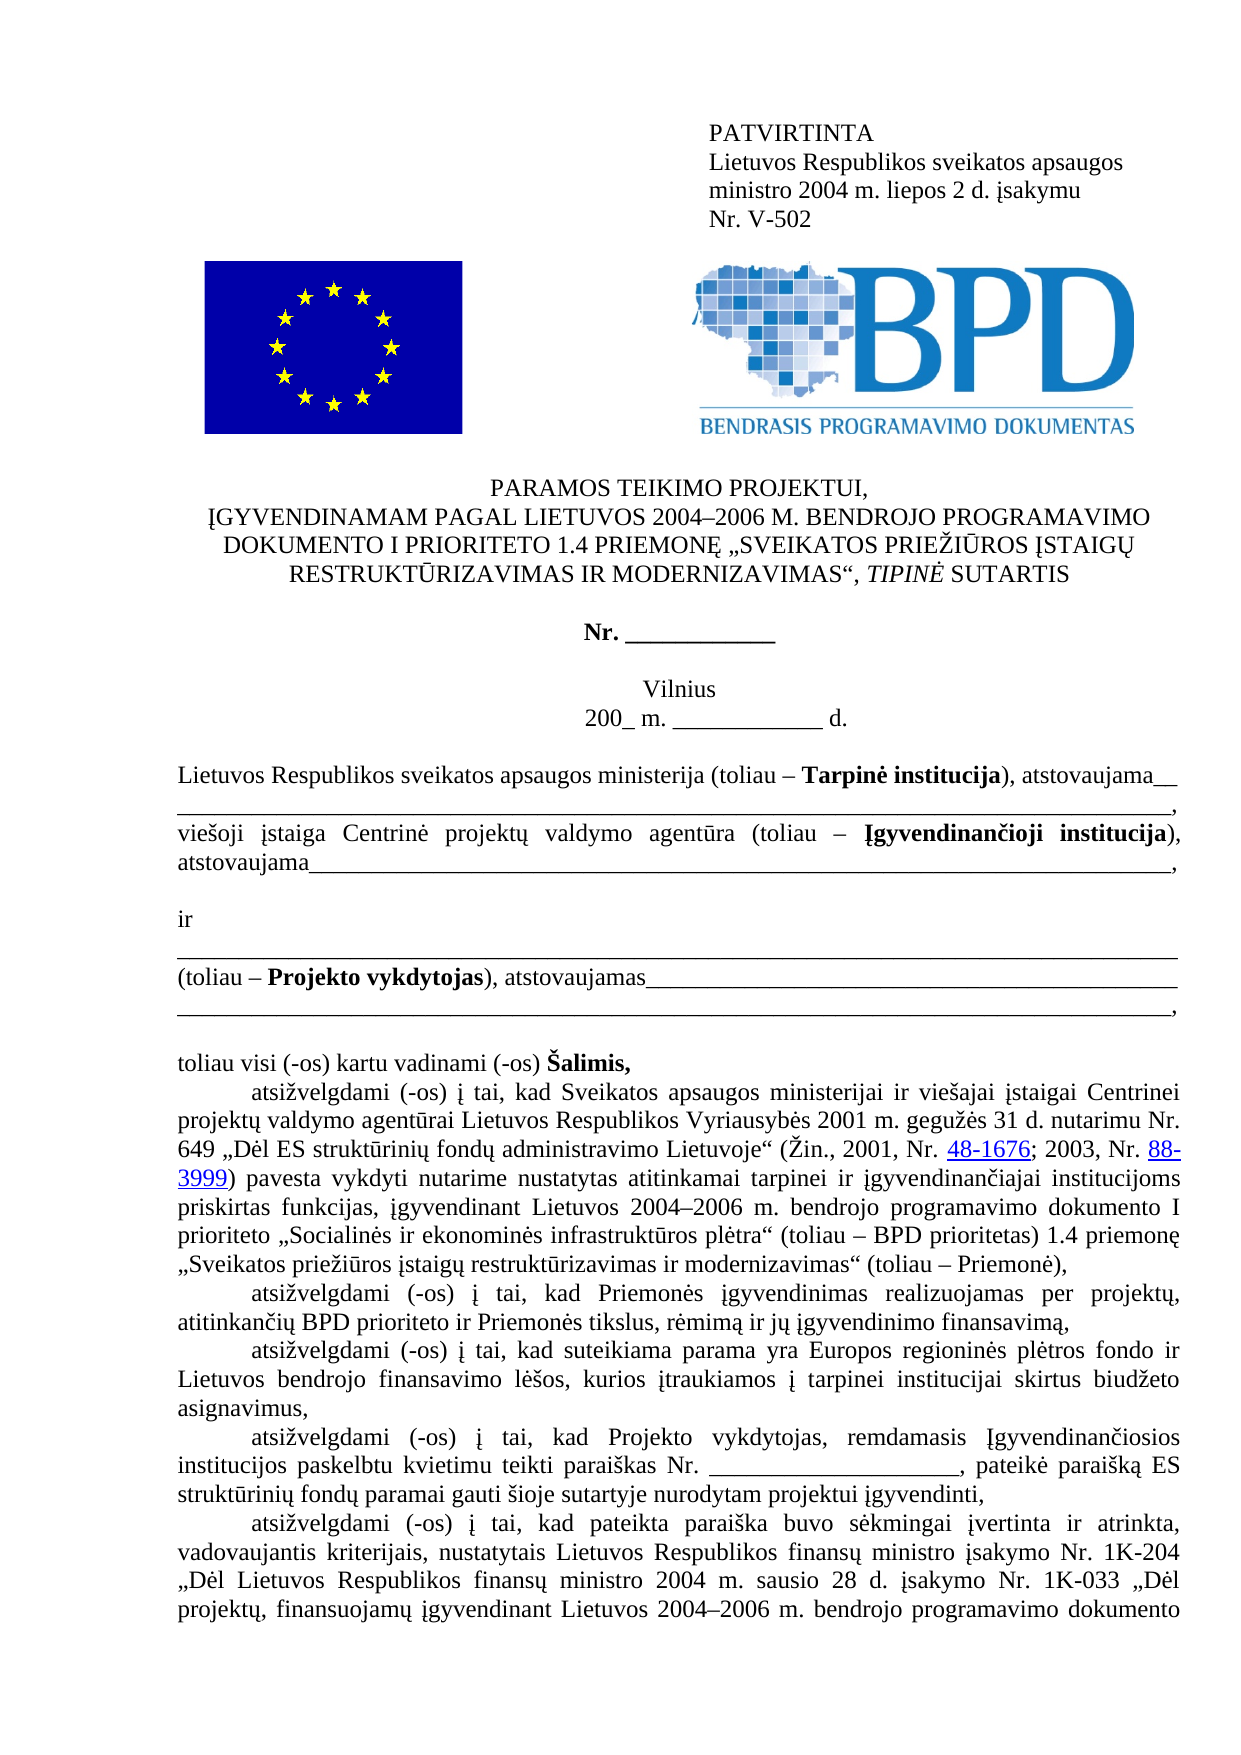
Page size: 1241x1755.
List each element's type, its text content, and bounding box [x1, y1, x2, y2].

text atsižvelgdami (-os) į tai, kad Projekto vykdytojas, remdamasis Įgyvendinančiosios institucijos paskelbtu kvietimu teikti paraiškas Nr. ____________________, pateikė paraišką ES struktūrinių fondų paramai gauti šioje sutartyje nurodytam projektui įgyvendinti, [177, 1422, 1181, 1508]
text Vilnius [177, 674, 1181, 703]
text Lietuvos Respublikos sveikatos apsaugos ministerija (toliau – Tarpinė institucija), atstovaujama [177, 760, 1181, 789]
table_header [681, 262, 1144, 444]
text atsižvelgdami (-os) į tai, kad Sveikatos apsaugos ministerijai ir viešajai įstaigai Centrinei projektų valdymo agentūrai Lietuvos Respublikos Vyriausybės 2001 m. gegužės 31 d. nutarimu Nr. 649 „Dėl ES struktūrinių fondų administravimo Lietuvoje“ (Žin., 2001, Nr. 48-1676; 2003, Nr. 88-3999) pavesta vykdyti nutarime nustatytas atitinkamai tarpinei ir įgyvendinančiajai institucijoms priskirtas funkcijas, įgyvendinant Lietuvos 2004–2006 m. bendrojo programavimo dokumento I prioriteto „Socialinės ir ekonominės infrastruktūros plėtra“ (toliau – BPD prioritetas) 1.4 priemonę „Sveikatos priežiūros įstaigų restruktūrizavimas ir modernizavimas“ (toliau – Priemonė), [177, 1077, 1181, 1278]
text atsižvelgdami (-os) į tai, kad Priemonės įgyvendinimas realizuojamas per projektų, atitinkančių BPD prioriteto ir Priemonės tikslus, rėmimą ir jų įgyvendinimo finansavimą, [177, 1278, 1181, 1335]
text atsižvelgdami (-os) į tai, kad pateikta paraiška buvo sėkmingai įvertinta ir atrinkta, vadovaujantis kriterijais, nustatytais Lietuvos Respublikos finansų ministro įsakymo Nr. 1K-204 „Dėl Lietuvos Respublikos finansų ministro 2004 m. sausio 28 d. įsakymo Nr. 1K-033 „Dėl projektų, finansuojamų įgyvendinant Lietuvos 2004–2006 m. bendrojo programavimo dokumento [177, 1508, 1181, 1623]
text 200_ m. ____________ d. [177, 703, 1181, 732]
text PATVIRTINTA [177, 118, 1181, 147]
text , [177, 789, 1181, 818]
text Nr. V-502 [177, 204, 1181, 233]
text Nr. ____________ [177, 617, 1181, 645]
text atsižvelgdami (-os) į tai, kad suteikiama parama yra Europos regioninės plėtros fondo ir Lietuvos bendrojo finansavimo lėšos, kurios įtraukiamos į tarpinei institucijai skirtus biudžeto asignavimus, [177, 1335, 1181, 1422]
table_header [490, 262, 681, 444]
text ĮGYVENDINAMAM PAGAL LIETUVOS 2004–2006 M. BENDROJO PROGRAMAVIMO DOKUMENTO I PRIORITETO 1.4 PRIEMONĘ „SVEIKATOS PRIEŽIŪROS ĮSTAIGŲ RESTRUKTŪRIZAVIMAS IR MODERNIZAVIMAS“, TIPINĖ SUTARTIS [177, 502, 1181, 588]
text toliau visi (-os) kartu vadinami (-os) Šalimis, [177, 1048, 1181, 1077]
text (toliau – Projekto vykdytojas), atstovaujamas [177, 962, 1181, 990]
text viešoji įstaiga Centrinė projektų valdymo agentūra (toliau – Įgyvendinančioji institucija), atstovaujama , [177, 818, 1181, 875]
table_header [177, 262, 490, 444]
text ministro 2004 m. liepos 2 d. įsakymu [177, 176, 1181, 204]
text ir [177, 904, 1181, 933]
text Lietuvos Respublikos sveikatos apsaugos [177, 147, 1181, 176]
text PARAMOS TEIKIMO PROJEKTUI, [177, 473, 1181, 502]
text , [177, 990, 1181, 1019]
